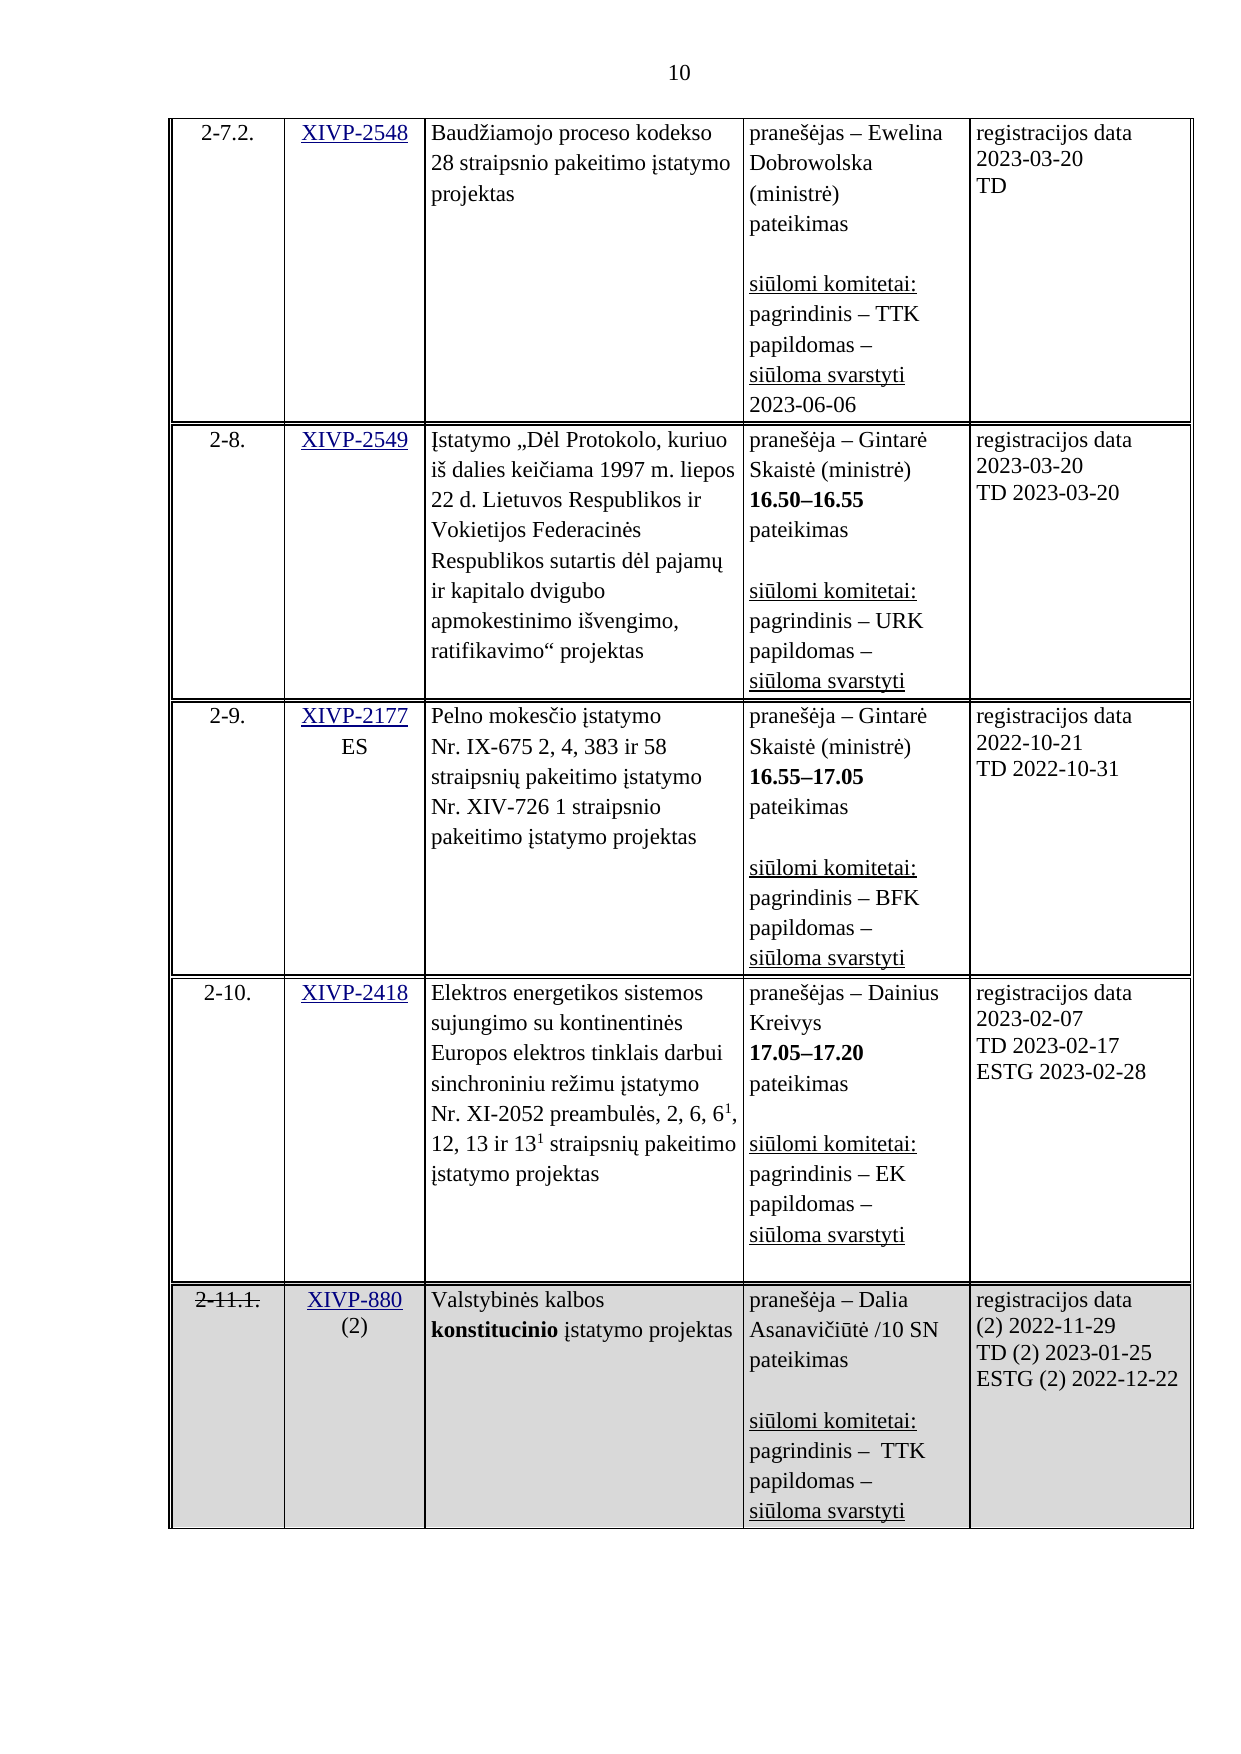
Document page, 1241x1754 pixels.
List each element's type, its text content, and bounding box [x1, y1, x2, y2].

table_cell 2-7.2. [173, 119, 284, 421]
table_cell XIVP-2548 [285, 119, 424, 421]
table_cell [1194, 118, 1240, 421]
table_cell XIVP-2177 ES [285, 703, 424, 974]
table_cell pranešėjas – Dainius Kreivys 17.05–17.20 pateikimas siūlomi komitetai: pagrindinis – EK papildomas – siūloma svarstyti [744, 979, 969, 1281]
table_cell XIVP-2418 [285, 979, 424, 1281]
table_cell pranešėja – Dalia Asanavičiūtė /10 SN pateikimas siūlomi komitetai: pagrindinis – TTK papildomas – siūloma svarstyti [744, 1286, 969, 1527]
table_cell Valstybinės kalbos konstitucinio įstatymo projektas [426, 1286, 743, 1527]
table_cell registracijos data (2) 2022-11-29 TD (2) 2023-01-25 ESTG (2) 2022-12-22 [971, 1286, 1190, 1527]
table_cell pranešėja – Gintarė Skaistė (ministrė) 16.50–16.55 pateikimas siūlomi komitetai: pagrindinis – URK papildomas – siūloma svarstyti [744, 426, 969, 698]
table_cell 2-8. [173, 426, 284, 698]
table_cell XIVP-2549 [285, 426, 424, 698]
table_cell registracijos data 2022-10-21 TD 2022-10-31 [971, 703, 1190, 974]
table_cell [1194, 974, 1240, 1281]
table_cell pranešėjas – Ewelina Dobrowolska (ministrė) pateikimas siūlomi komitetai: pagrindinis – TTK papildomas – siūloma svarstyti 2023-06-06 [744, 119, 969, 421]
table_cell [1194, 421, 1240, 698]
table_cell 2-11.1. [173, 1286, 284, 1527]
table_cell Elektros energetikos sistemos sujungimo su kontinentinės Europos elektros tinklais darbui sinchroniniu režimu įstatymo Nr. XI-2052 preambulės, 2, 6, 61, 12, 13 ir 131 straipsnių pakeitimo įstatymo projektas [426, 979, 743, 1281]
table_cell [1194, 1281, 1240, 1527]
table_cell [1194, 698, 1240, 974]
table_cell registracijos data 2023-03-20 TD [971, 119, 1190, 421]
table_cell Pelno mokesčio įstatymo Nr. IX-675 2, 4, 383 ir 58 straipsnių pakeitimo įstatymo Nr. XIV-726 1 straipsnio pakeitimo įstatymo projektas [426, 703, 743, 974]
table_cell pranešėja – Gintarė Skaistė (ministrė) 16.55–17.05 pateikimas siūlomi komitetai: pagrindinis – BFK papildomas – siūloma svarstyti [744, 703, 969, 974]
table_cell 2-10. [173, 979, 284, 1281]
table_cell XIVP-880 (2) [285, 1286, 424, 1527]
table_cell registracijos data 2023-03-20 TD 2023-03-20 [971, 426, 1190, 698]
table_cell 2-9. [173, 703, 284, 974]
table_cell Baudžiamojo proceso kodekso 28 straipsnio pakeitimo įstatymo projektas [426, 119, 743, 421]
table_cell registracijos data 2023-02-07 TD 2023-02-17 ESTG 2023-02-28 [971, 979, 1190, 1281]
table_cell Įstatymo „Dėl Protokolo, kuriuo iš dalies keičiama 1997 m. liepos 22 d. Lietuvos Respublikos ir Vokietijos Federacinės Respublikos sutartis dėl pajamų ir kapitalo dvigubo apmokestinimo išvengimo, ratifikavimo“ projektas [426, 426, 743, 698]
